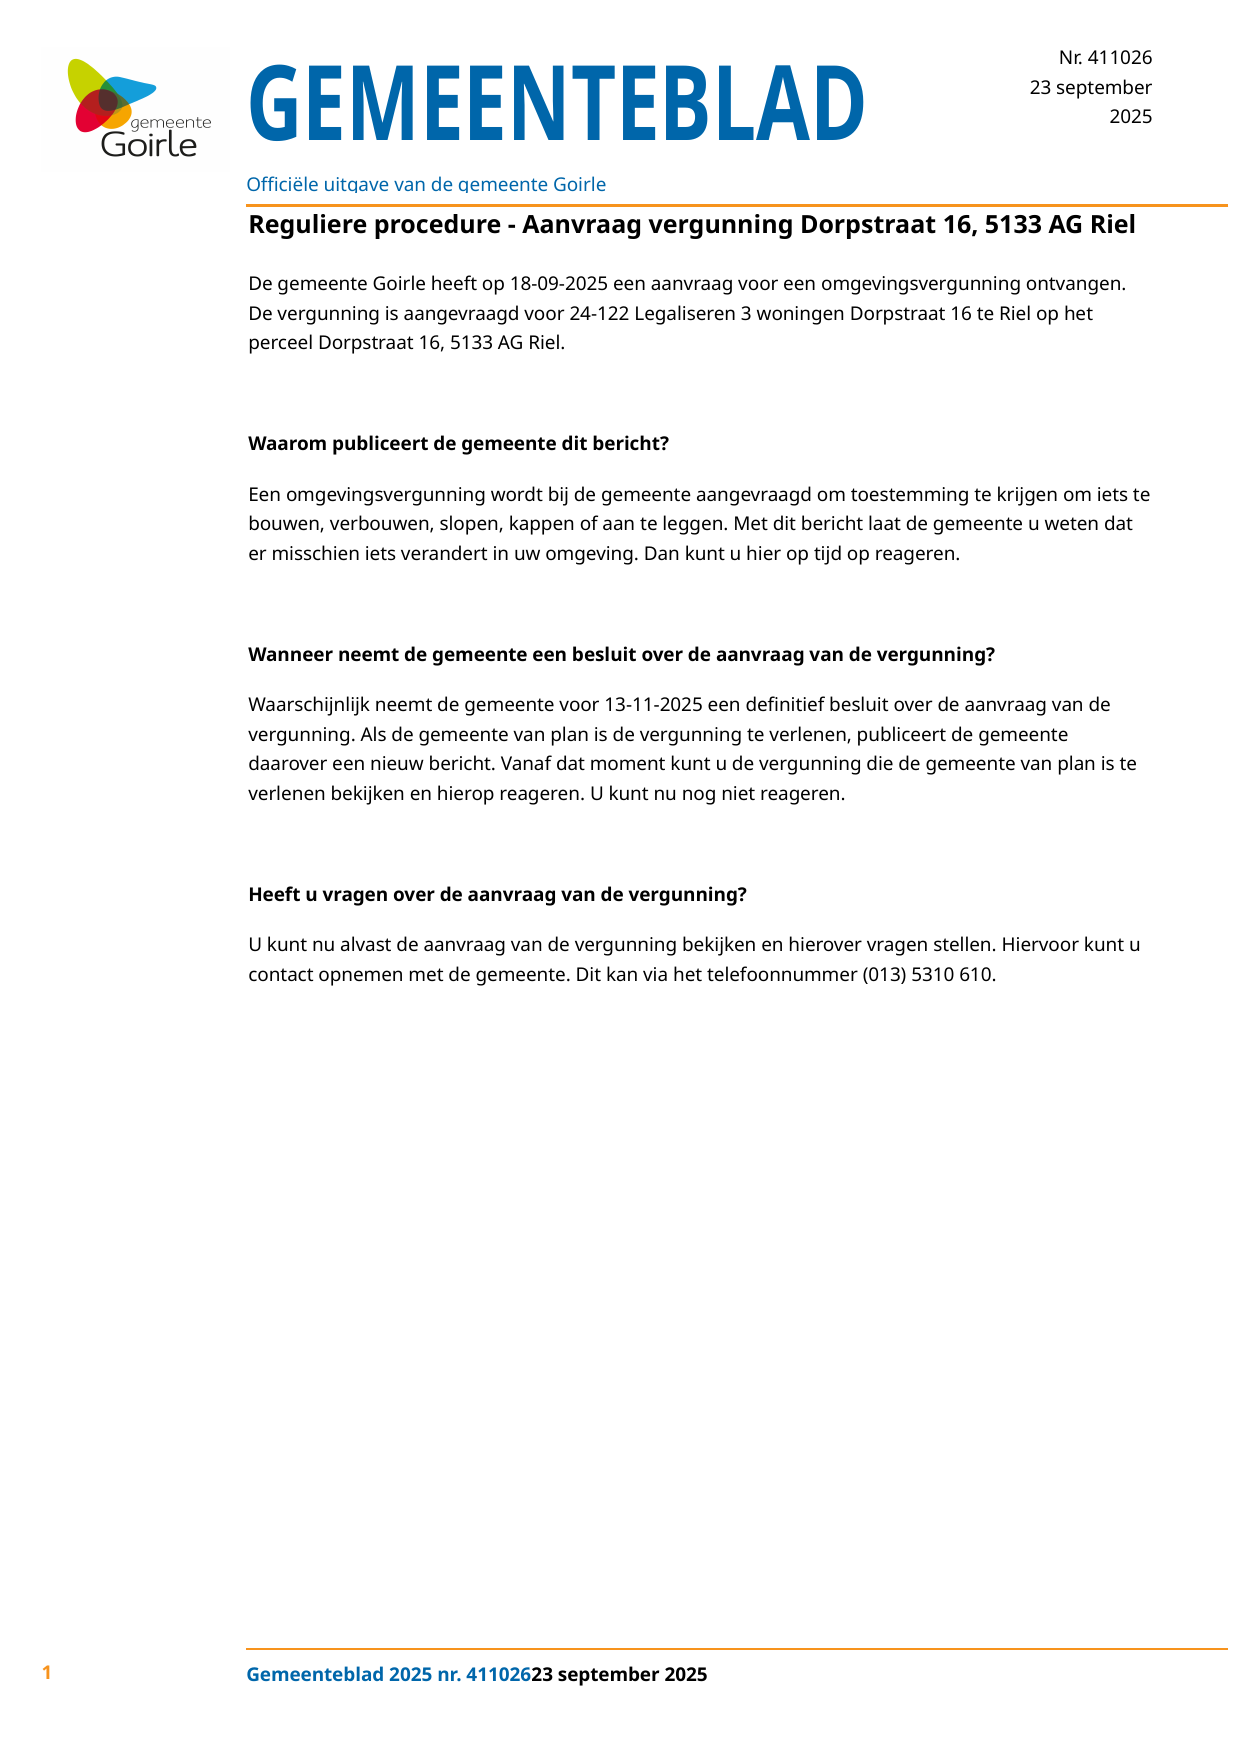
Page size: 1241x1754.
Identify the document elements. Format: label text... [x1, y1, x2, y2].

text Heeft u vragen over de aanvraag van de vergunning? [248, 881, 1152, 906]
text De gemeente Goirle heeft op 18-09-2025 een aanvraag voor een omgevingsvergunning ontvangen. De vergunning is aangevraagd voor 24-122 Legaliseren 3 woningen Dorpstraat 16 te Riel op het perceel Dorpstraat 16, 5133 AG Riel. [248, 270, 1152, 355]
text Waarom publiceert de gemeente dit bericht? [248, 430, 1152, 456]
text Reguliere procedure - Aanvraag vergunning Dorpstraat 16, 5133 AG Riel [248, 207, 1152, 241]
picture [41, 47, 231, 172]
text Wanneer neemt de gemeente een besluit over de aanvraag van de vergunning? [248, 641, 1152, 666]
text Waarschijnlijk neemt de gemeente voor 13-11-2025 een definitief besluit over de aanvraag van de vergunning. Als de gemeente van plan is de vergunning te verlenen, publiceert de gemeente daarover een nieuw bericht. Vanaf dat moment kunt u de vergunning die de gemeente van plan is te verlenen bekijken en hierop reageren. U kunt nu nog niet reageren. [248, 691, 1152, 806]
text U kunt nu alvast de aanvraag van de vergunning bekijken en hierover vragen stellen. Hiervoor kunt u contact opnemen met de gemeente. Dit kan via het telefoonnummer (013) 5310 610. [248, 931, 1152, 986]
text Een omgevingsvergunning wordt bij de gemeente aangevraagd om toestemming te krijgen om iets te bouwen, verbouwen, slopen, kappen of aan te leggen. Met dit bericht laat de gemeente u weten dat er misschien iets verandert in uw omgeving. Dan kunt u hier op tijd op reageren. [248, 481, 1152, 566]
